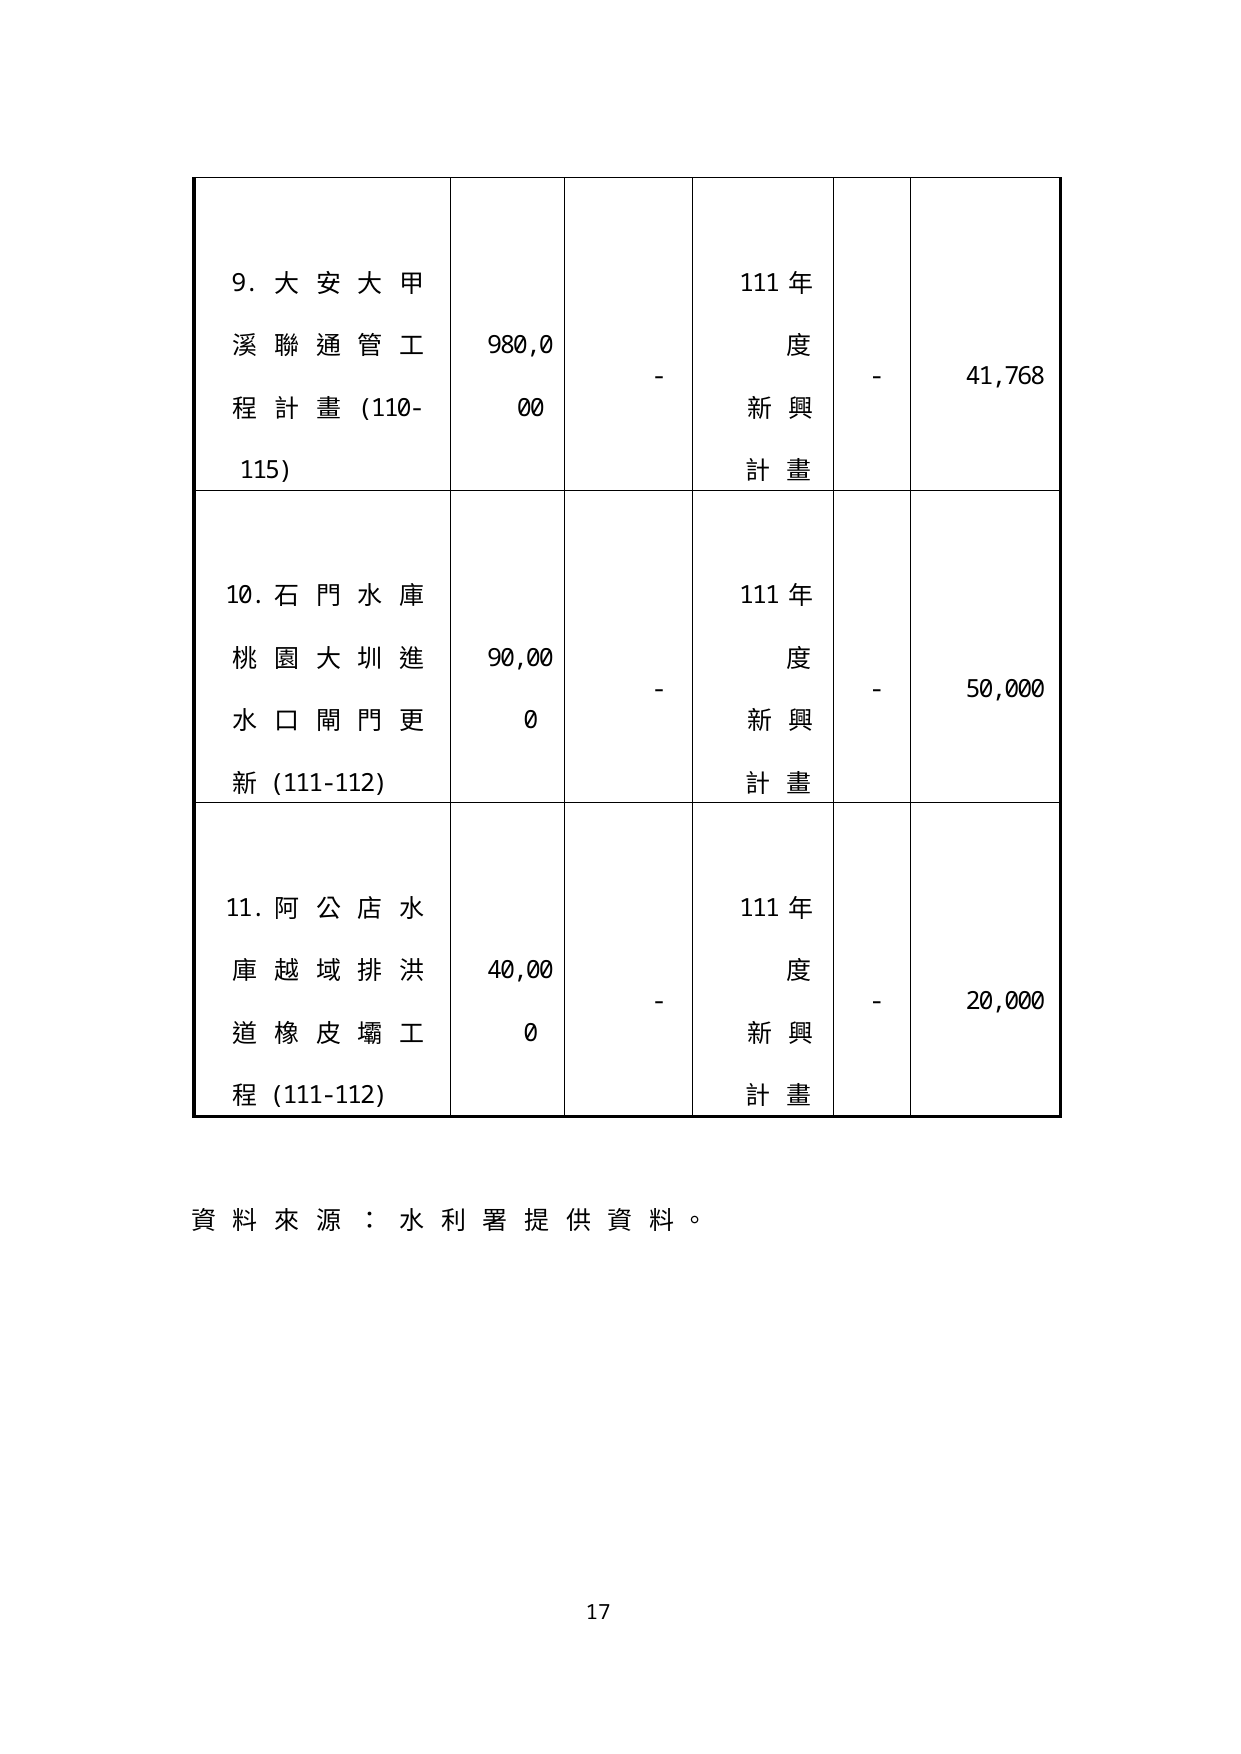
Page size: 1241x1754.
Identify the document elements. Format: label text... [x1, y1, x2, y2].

table_cell 41,768 [911, 178, 1059, 490]
table_cell 11.阿公店水庫越域排洪道橡皮壩工程(111-112) [196, 803, 450, 1115]
table_cell - [565, 178, 692, 490]
table_cell - [565, 491, 692, 802]
table_cell - [834, 803, 910, 1115]
table_cell - [834, 178, 910, 490]
table_cell 9.大安大甲溪聯通管工程計畫(110-115) [196, 178, 450, 490]
table_cell 40,000 [451, 803, 564, 1115]
table_cell - [565, 803, 692, 1115]
table_cell 90,000 [451, 491, 564, 802]
table_cell - [834, 491, 910, 802]
table_cell 50,000 [911, 491, 1059, 802]
table_cell 10.石門水庫桃園大圳進水口閘門更新(111-112) [196, 491, 450, 802]
table_cell 20,000 [911, 803, 1059, 1115]
table_cell 111年度 新興計畫 [693, 491, 833, 802]
text 資料來源：水利署提供資料。 [181, 1177, 1072, 1240]
table_cell 980,000 [451, 178, 564, 490]
table_cell 111年度 新興計畫 [693, 178, 833, 490]
table_cell 111年度 新興計畫 [693, 803, 833, 1115]
